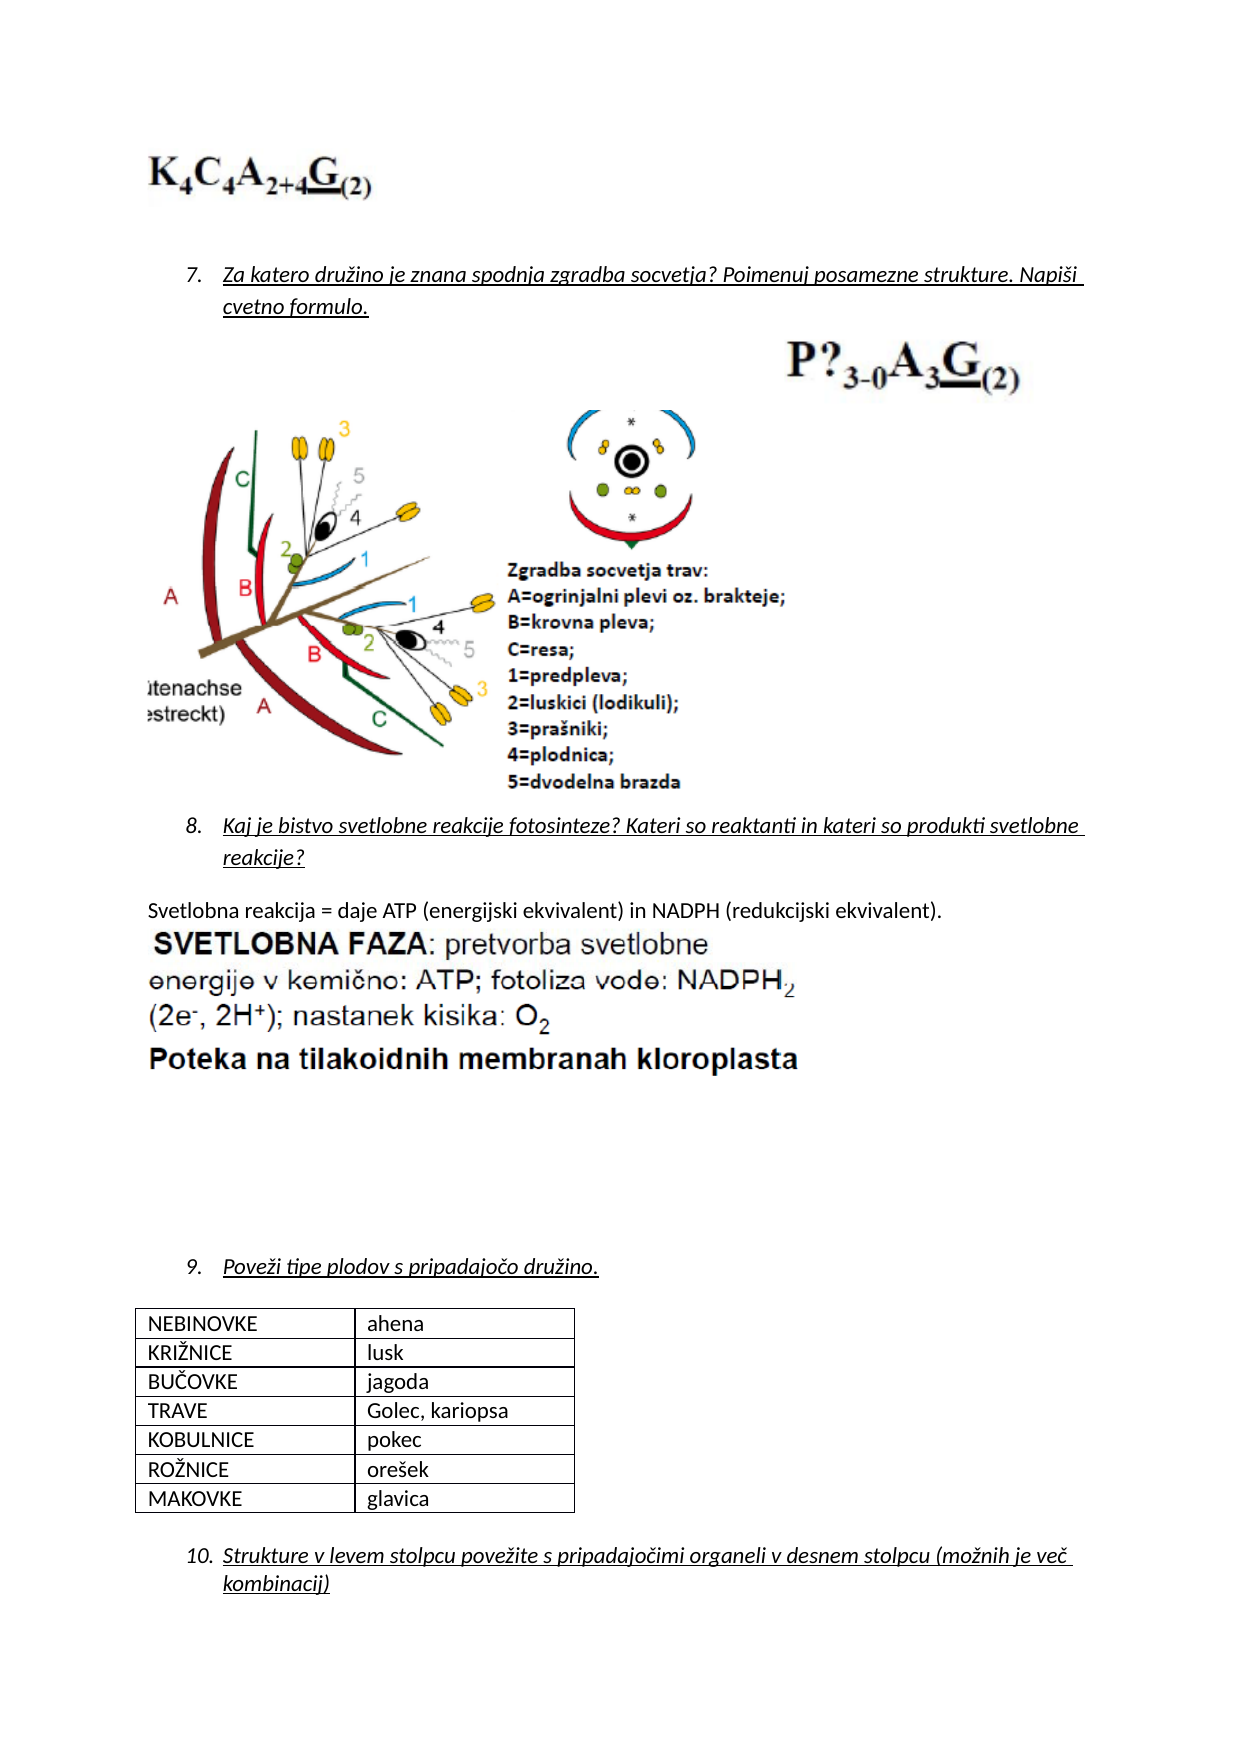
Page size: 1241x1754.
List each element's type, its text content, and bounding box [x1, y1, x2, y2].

table_cell TRAVE [136, 1397, 354, 1424]
table_cell orešek [356, 1455, 574, 1483]
list Strukture v levem stolpcu povežite s pripadajočimi organeli v desnem stolpcu (možnih je več kombinacij) [185, 1541, 1093, 1597]
text Svetlobna reakcija = daje ATP (energijski ekvivalent) in NADPH (redukcijski ekvivalent). [148, 896, 1093, 924]
table_cell Golec, kariopsa [356, 1397, 574, 1424]
table_cell KOBULNICE [136, 1426, 354, 1454]
list Poveži tipe plodov s pripadajočo družino. [185, 1252, 1093, 1280]
table_cell pokec [356, 1426, 574, 1454]
table_cell KRIŽNICE [136, 1339, 354, 1366]
table_cell BUČOVKE [136, 1368, 354, 1396]
table_cell jagoda [356, 1368, 574, 1396]
table_header NEBINOVKE [136, 1309, 354, 1337]
table_cell lusk [356, 1339, 574, 1366]
table_cell glavica [356, 1484, 574, 1512]
table_cell ROŽNICE [136, 1455, 354, 1483]
list Za katero družino je znana spodnja zgradba socvetja? Poimenuj posamezne strukture. Napiši cvetno formulo. [185, 260, 1093, 320]
list Kaj je bistvo svetlobne reakcije fotosinteze? Kateri so reaktanti in kateri so produkti svetlobne reakcije? [185, 811, 1093, 871]
table_header ahena [356, 1309, 574, 1337]
table_cell MAKOVKE [136, 1484, 354, 1512]
